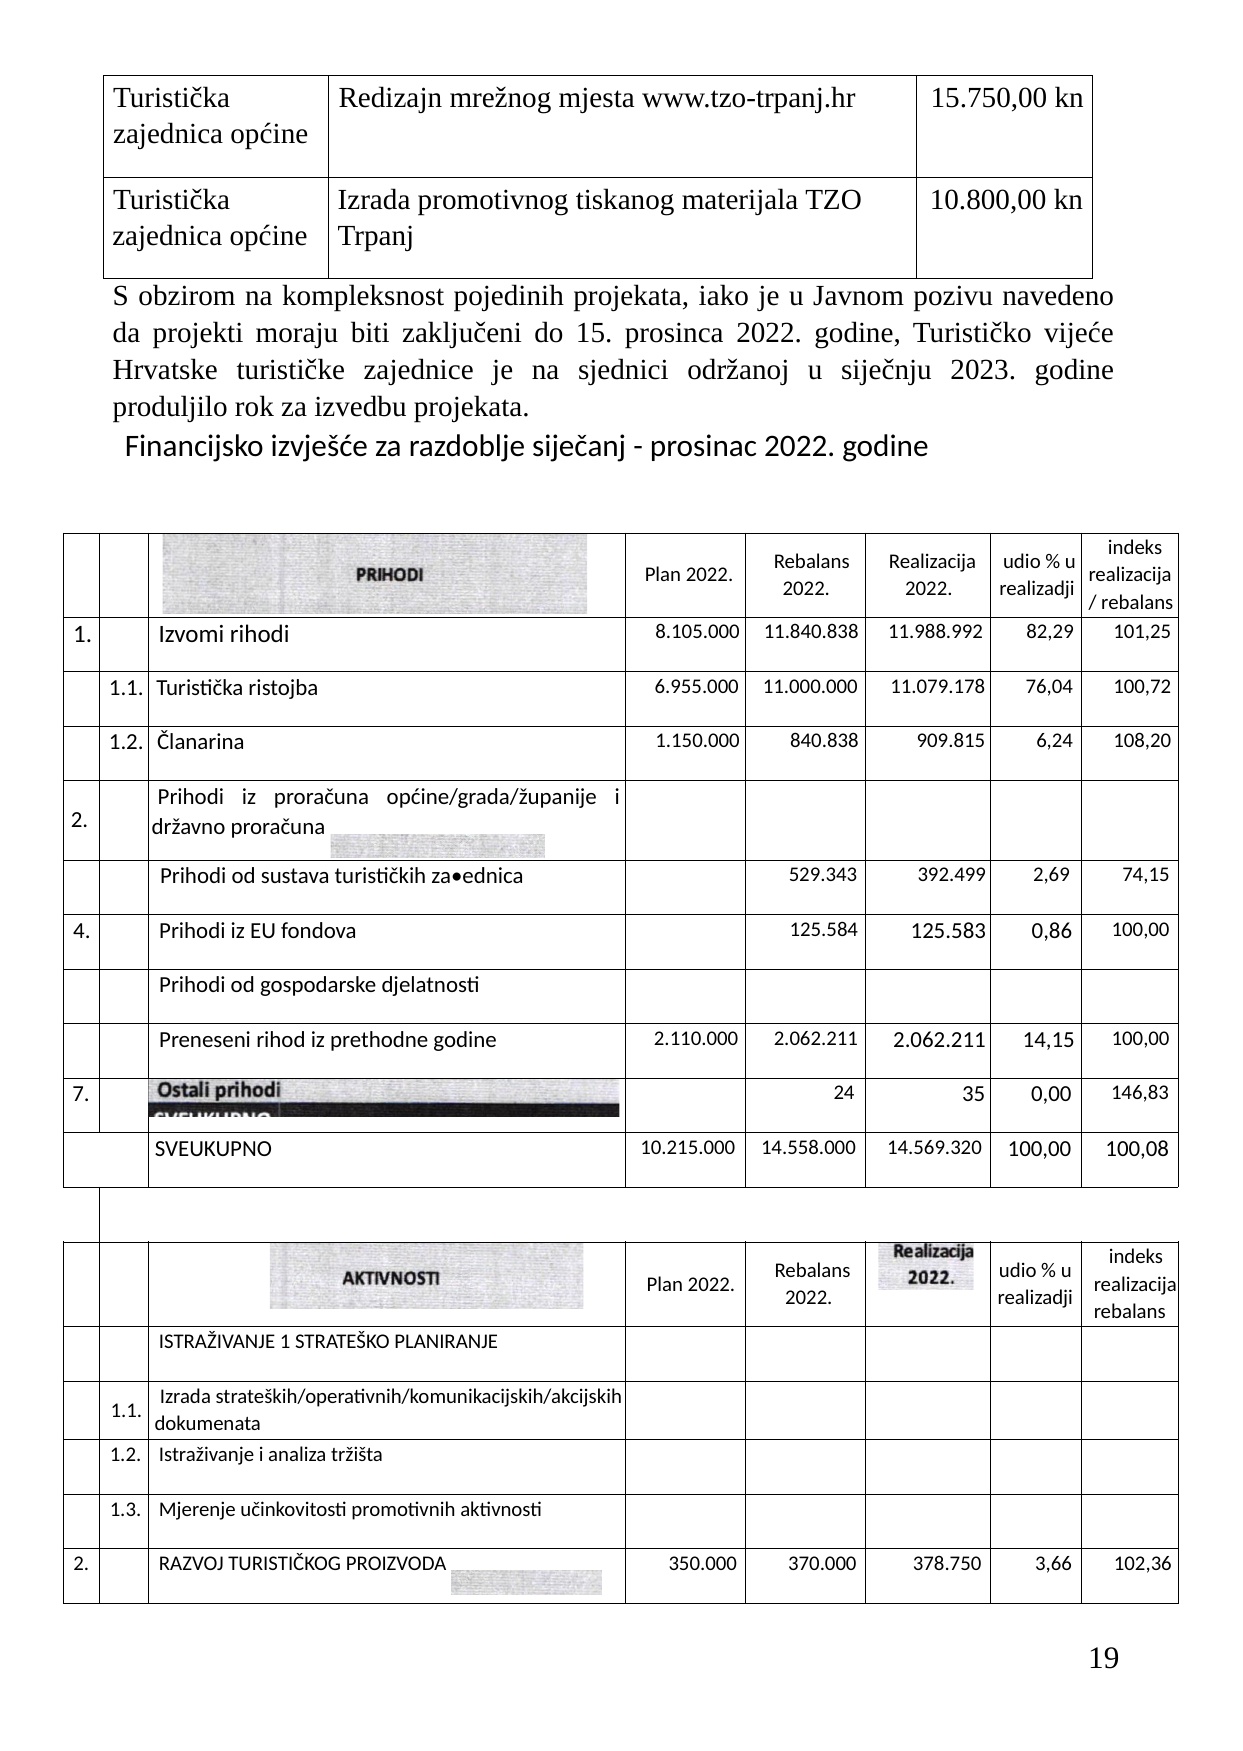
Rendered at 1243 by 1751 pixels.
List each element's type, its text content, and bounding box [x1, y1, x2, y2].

table_cell 100,00 [1082, 1024, 1178, 1078]
table_cell Plan 2022. [626, 1243, 745, 1326]
table_cell [64, 672, 99, 726]
table_cell [866, 1495, 990, 1548]
table_cell 2. [64, 1549, 99, 1603]
table_cell 11.840.838 [746, 618, 865, 671]
table_cell Turistička ristojba [149, 672, 625, 726]
table_cell [746, 1327, 865, 1381]
table_cell 15.750,00 kn [917, 76, 1092, 177]
table_cell 529.343 [746, 861, 865, 914]
table_header [100, 534, 148, 617]
table_cell [1082, 1495, 1178, 1548]
table_cell Redizajn mrežnog mjesta www.tzo-trpanj.hr [329, 76, 916, 177]
table_cell [100, 618, 148, 671]
table_cell [64, 861, 99, 914]
table_cell 392.499 [866, 861, 990, 914]
table_cell 100,00 [991, 1133, 1081, 1187]
table_cell [64, 1133, 99, 1187]
table_cell [1082, 781, 1178, 860]
table_cell 378.750 [866, 1549, 990, 1603]
table_cell [1082, 1327, 1178, 1381]
table_cell [866, 781, 990, 860]
table_cell Izvomi rihodi [149, 618, 625, 671]
table_cell [149, 1243, 625, 1326]
table_cell 1.2. [100, 1440, 148, 1493]
table_cell [63, 1188, 99, 1241]
table_cell [626, 1327, 745, 1381]
table_cell [626, 1495, 745, 1548]
table_cell 76,04 [991, 672, 1081, 726]
table_cell [64, 970, 99, 1023]
table_cell 370.000 [746, 1549, 865, 1603]
table_cell Izrada promotivnog tiskanog materijala TZO Trpanj [329, 178, 916, 278]
table_cell [746, 1440, 865, 1493]
table_cell [100, 970, 148, 1023]
table_cell [625, 1188, 746, 1241]
table_cell [746, 1382, 865, 1439]
table_cell [100, 1024, 148, 1078]
table_cell Turistička zajednica općine [104, 76, 328, 177]
table_cell 0,86 [991, 915, 1081, 969]
table_cell [1093, 75, 1097, 177]
table_cell [746, 1188, 1178, 1241]
table_cell 1.2. [100, 727, 148, 780]
table_cell [149, 1079, 625, 1132]
table_cell 11.000.000 [746, 672, 865, 726]
table_cell [100, 1079, 148, 1132]
table_cell [100, 915, 148, 969]
table_cell [866, 1243, 990, 1326]
table_cell 24 [746, 1079, 865, 1132]
table_cell [866, 1382, 990, 1439]
table_cell 6.955.000 [626, 672, 745, 726]
table_cell 2.110.000 [626, 1024, 745, 1078]
table_cell Istraživanje i analiza tržišta [149, 1440, 625, 1493]
table_cell 82,29 [991, 618, 1081, 671]
table_header Plan 2022. [626, 534, 745, 617]
table_cell Turistička zajednica općine [104, 178, 328, 278]
table_cell [991, 1382, 1081, 1439]
table_cell [100, 781, 148, 860]
table_cell [746, 1495, 865, 1548]
table_cell [64, 1440, 99, 1493]
table_cell [866, 1327, 990, 1381]
table_cell [626, 861, 745, 914]
table_cell udio % u realizadji [991, 1243, 1081, 1326]
table_cell 0,00 [991, 1079, 1081, 1132]
table_cell [991, 970, 1081, 1023]
table_cell [991, 781, 1081, 860]
table_cell [626, 915, 745, 969]
table_cell [100, 1549, 148, 1603]
table_cell [991, 1495, 1081, 1548]
table_cell Preneseni rihod iz prethodne godine [149, 1024, 625, 1078]
table_header indeks realizacija / rebalans [1082, 534, 1178, 617]
table_cell 125.584 [746, 915, 865, 969]
table_cell [626, 1079, 745, 1132]
table_cell 100,08 [1082, 1133, 1178, 1187]
table_cell indeks realizacija rebalans [1082, 1243, 1178, 1326]
table_cell Članarina [149, 727, 625, 780]
table_cell [1082, 970, 1178, 1023]
table_cell [1082, 1440, 1178, 1493]
table_cell [626, 781, 745, 860]
table_cell 74,15 [1082, 861, 1178, 914]
table_cell 125.583 [866, 915, 990, 969]
table_cell 11.079.178 [866, 672, 990, 726]
table_cell Izrada strateških/operativnih/komunikacijskih/akcijskih dokumenata [149, 1382, 625, 1439]
table_cell [64, 1327, 99, 1381]
table_cell [1093, 177, 1097, 278]
table_cell [64, 1024, 99, 1078]
table_cell 840.838 [746, 727, 865, 780]
table_cell [100, 1133, 148, 1187]
table_cell 14.558.000 [746, 1133, 865, 1187]
table_cell 101,25 [1082, 618, 1178, 671]
table_cell [1082, 1382, 1178, 1439]
table_cell Prihodi iz EU fondova [149, 915, 625, 969]
table_cell [64, 1243, 99, 1326]
text S obzirom na kompleksnost pojedinih projekata, iako je u Javnom pozivu navedeno da projekti moraju biti zaključeni do 15. prosinca 2022. godine, Turističko vijeće Hrvatske turističke zajednice je na sjednici održanoj u siječnju 2023. godine produljilo rok za izvedbu projekata. [112, 278, 1115, 422]
table_cell [866, 1440, 990, 1493]
table_cell 7. [64, 1079, 99, 1132]
table_cell [64, 1382, 99, 1439]
table_cell Prihodi iz proračuna općine/grada/županije i državno proračuna [149, 781, 625, 860]
table_header [149, 534, 625, 617]
table_cell 1.1. [100, 672, 148, 726]
table_header [64, 534, 99, 617]
table_cell 3,66 [991, 1549, 1081, 1603]
table_cell 2.062.211 [746, 1024, 865, 1078]
table_cell 6,24 [991, 727, 1081, 780]
table_cell 10.215.000 [626, 1133, 745, 1187]
table_cell [991, 1327, 1081, 1381]
table_cell [64, 1495, 99, 1548]
table_cell 350.000 [626, 1549, 745, 1603]
table_header udio % u realizadji [991, 534, 1081, 617]
table_cell [100, 1243, 148, 1326]
table_cell SVEUKUPNO [149, 1133, 625, 1187]
table_cell [100, 1327, 148, 1381]
table_cell [100, 1188, 148, 1241]
table_header Realizacija 2022. [866, 534, 990, 617]
table_cell [64, 727, 99, 780]
table_cell 2. [64, 781, 99, 860]
table_cell 11.988.992 [866, 618, 990, 671]
table_cell 102,36 [1082, 1549, 1178, 1603]
table_cell 1. [64, 618, 99, 671]
table_cell 4. [64, 915, 99, 969]
table_cell RAZVOJ TURISTIČKOG PROIZVODA [149, 1549, 625, 1603]
table_cell [100, 861, 148, 914]
table_cell Mjerenje učinkovitosti promotivnih aktivnosti [149, 1495, 625, 1548]
table_cell 14.569.320 [866, 1133, 990, 1187]
table_cell [626, 970, 745, 1023]
table_cell [991, 1440, 1081, 1493]
table_cell 1.1. [100, 1382, 148, 1439]
text Financijsko izvješće za razdoblje siječanj - prosinac 2022. godine [124, 426, 1130, 464]
table_cell ISTRAŽIVANJE 1 STRATEŠKO PLANIRANJE [149, 1327, 625, 1381]
table_cell [746, 970, 865, 1023]
table_cell 2,69 [991, 861, 1081, 914]
table_cell Rebalans 2022. [746, 1243, 865, 1326]
table_cell 100,72 [1082, 672, 1178, 726]
table_cell [866, 970, 990, 1023]
table_cell 909.815 [866, 727, 990, 780]
table_cell 2.062.211 [866, 1024, 990, 1078]
table_header Rebalans 2022. [746, 534, 865, 617]
table_cell 8.105.000 [626, 618, 745, 671]
table_cell 10.800,00 kn [917, 178, 1092, 278]
table_cell [148, 1188, 625, 1241]
table_cell 108,20 [1082, 727, 1178, 780]
table_cell 146,83 [1082, 1079, 1178, 1132]
table_cell 35 [866, 1079, 990, 1132]
table_cell 100,00 [1082, 915, 1178, 969]
table_cell 14,15 [991, 1024, 1081, 1078]
table_cell 1.3. [100, 1495, 148, 1548]
table_cell Prihodi od gospodarske djelatnosti [149, 970, 625, 1023]
table_cell [626, 1440, 745, 1493]
table_cell Prihodi od sustava turističkih za•ednica [149, 861, 625, 914]
table_cell 1.150.000 [626, 727, 745, 780]
table_cell [746, 781, 865, 860]
table_cell [626, 1382, 745, 1439]
